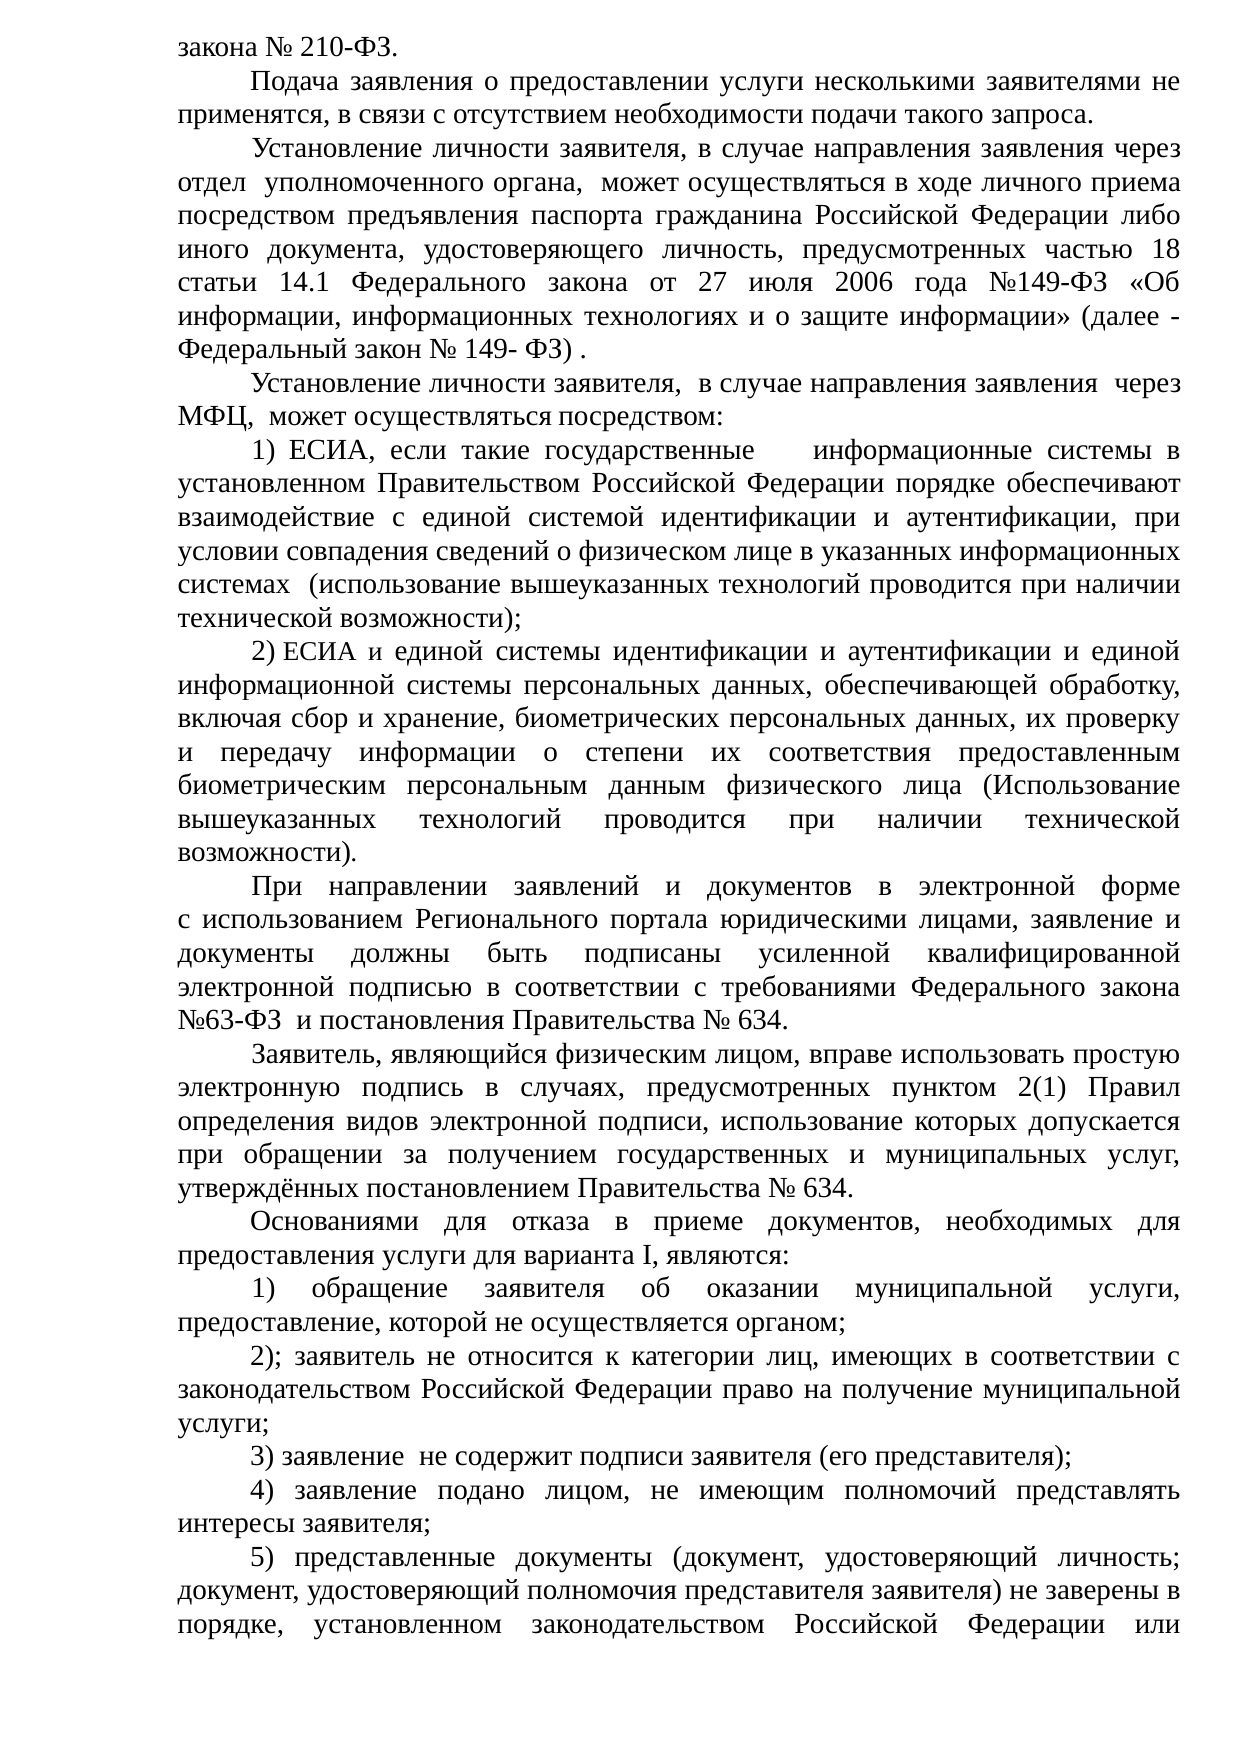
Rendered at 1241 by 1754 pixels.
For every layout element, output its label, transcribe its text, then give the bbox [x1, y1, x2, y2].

text Заявитель, являющийся физическим лицом, вправе использовать простую электронную подпись в случаях, предусмотренных пунктом 2(1) Правил определения видов электронной подписи, использование которых допускается при обращении за получением государственных и муниципальных услуг, утверждённых постановлением Правительства № 634. [177, 1036, 1181, 1203]
text 2) ЕСИА и единой системы идентификации и аутентификации и единой информационной системы персональных данных, обеспечивающей обработку, включая сбор и хранение, биометрических персональных данных, их проверку и передачу информации о степени их соответствия предоставленным биометрическим персональным данным физического лица (Использование вышеуказанных технологий проводится при наличии технической возможности). [177, 633, 1181, 868]
text Подача заявления о предоставлении услуги несколькими заявителями не применятся, в связи с отсутствием необходимости подачи такого запроса. [177, 63, 1181, 130]
text 3) заявление не содержит подписи заявителя (его представителя); [177, 1438, 1181, 1472]
text При направлении заявлений и документов в электронной форме с использованием Регионального портала юридическими лицами, заявление и документы должны быть подписаны усиленной квалифицированной электронной подписью в соответствии с требованиями Федерального закона №63-ФЗ и постановления Правительства № 634. [177, 868, 1181, 1036]
text Установление личности заявителя, в случае направления заявления через отдел уполномоченного органа, может осуществляться в ходе личного приема посредством предъявления паспорта гражданина Российской Федерации либо иного документа, удостоверяющего личность, предусмотренных частью 18 статьи 14.1 Федерального закона от 27 июля 2006 года №149-ФЗ «Об информации, информационных технологиях и о защите информации» (далее - Федеральный закон № 149- ФЗ) . [177, 130, 1181, 365]
text закона № 210-ФЗ. [177, 29, 1181, 63]
text 2); заявитель не относится к категории лиц, имеющих в соответствии с законодательством Российской Федерации право на получение муниципальной услуги; [177, 1338, 1181, 1438]
text Установление личности заявителя, в случае направления заявления через МФЦ, может осуществляться посредством: [177, 365, 1181, 432]
text 5) представленные документы (документ, удостоверяющий личность; документ, удостоверяющий полномочия представителя заявителя) не заверены в порядке, установленном законодательством Российской Федерации или [177, 1539, 1181, 1639]
text 1) обращение заявителя об оказании муниципальной услуги, предоставление, которой не осуществляется органом; [177, 1271, 1181, 1338]
text 1) ЕСИА, если такие государственные информационные системы в установленном Правительством Российской Федерации порядке обеспечивают взаимодействие с единой системой идентификации и аутентификации, при условии совпадения сведений о физическом лице в указанных информационных системах (использование вышеуказанных технологий проводится при наличии технической возможности); [177, 432, 1181, 633]
text 4) заявление подано лицом, не имеющим полномочий представлять интересы заявителя; [177, 1472, 1181, 1539]
text Основаниями для отказа в приеме документов, необходимых для предоставления услуги для варианта I, являются: [177, 1203, 1181, 1271]
